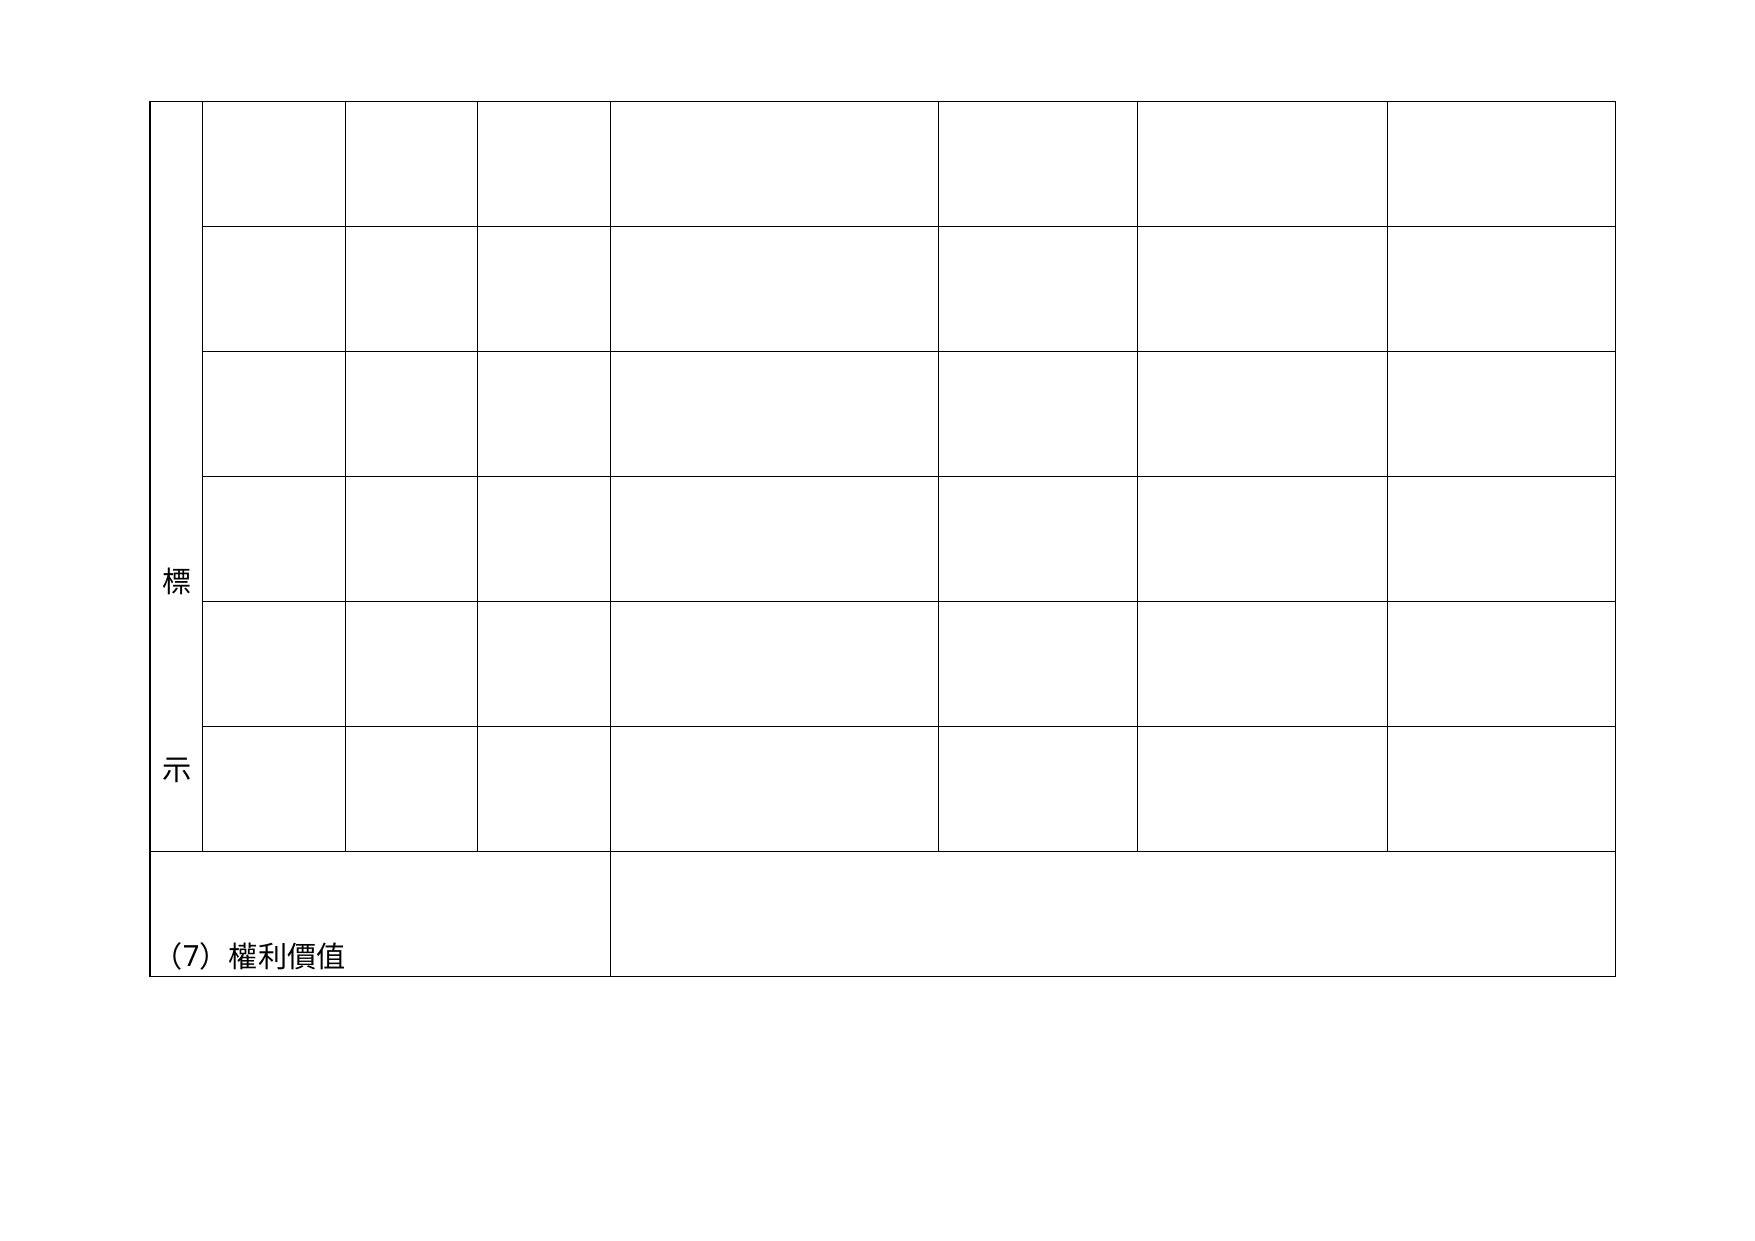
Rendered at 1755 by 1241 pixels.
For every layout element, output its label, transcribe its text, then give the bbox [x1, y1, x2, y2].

table_cell [1138, 727, 1387, 851]
table_cell [611, 727, 938, 851]
table_cell [478, 727, 610, 851]
table_cell [1138, 102, 1387, 226]
table_cell [346, 477, 477, 601]
table_cell [346, 602, 477, 726]
table_cell [939, 727, 1137, 851]
table_cell [1388, 602, 1615, 726]
table_cell [1138, 602, 1387, 726]
table_cell [346, 352, 477, 476]
table_cell [478, 477, 610, 601]
table_cell [478, 602, 610, 726]
table_cell [1388, 227, 1615, 351]
table_cell [939, 102, 1137, 226]
table_cell [939, 602, 1137, 726]
table_cell [346, 102, 477, 226]
table_cell [939, 477, 1137, 601]
table_cell [203, 477, 345, 601]
table_cell [1388, 102, 1615, 226]
table_cell [939, 227, 1137, 351]
table_cell [203, 602, 345, 726]
table_cell 標 示 [151, 102, 202, 851]
table_cell [1388, 352, 1615, 476]
table_cell （7）權利價值 [151, 852, 610, 976]
table_cell [346, 727, 477, 851]
table_cell [1388, 727, 1615, 851]
table_cell [611, 102, 938, 226]
table_cell [1388, 477, 1615, 601]
table_cell [203, 227, 345, 351]
table_cell [346, 227, 477, 351]
table_cell [203, 352, 345, 476]
table_cell [611, 227, 938, 351]
table_cell [611, 352, 938, 476]
table_cell [203, 727, 345, 851]
table_cell [478, 102, 610, 226]
table_cell [478, 227, 610, 351]
table_cell [1138, 227, 1387, 351]
table_cell [611, 477, 938, 601]
table_cell [1138, 477, 1387, 601]
table_cell [478, 352, 610, 476]
table_cell [939, 352, 1137, 476]
table_cell [611, 602, 938, 726]
table_cell [203, 102, 345, 226]
table_cell [611, 852, 1615, 976]
table_cell [1138, 352, 1387, 476]
